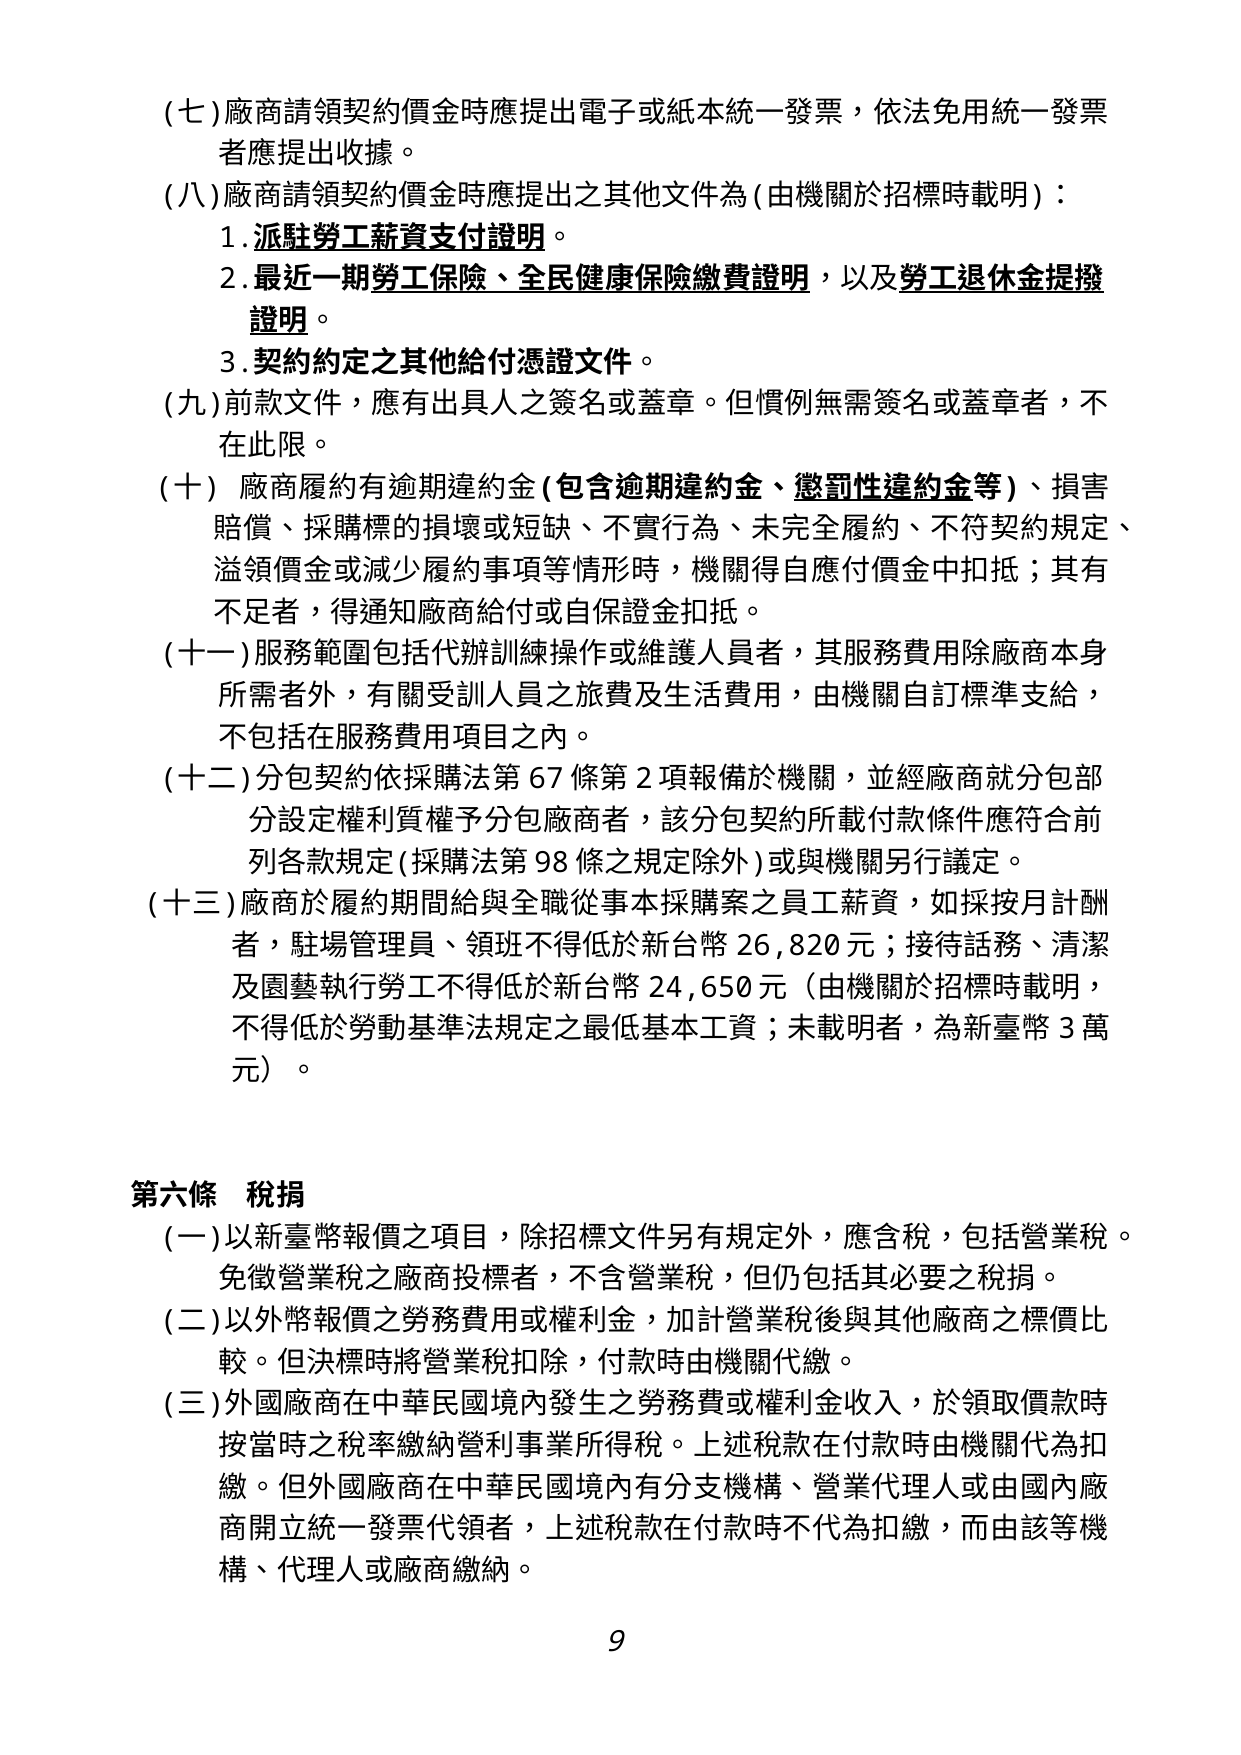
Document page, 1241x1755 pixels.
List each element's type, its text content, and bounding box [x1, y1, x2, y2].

text (十一)服務範圍包括代辦訓練操作或維護人員者，其服務費用除廠商本身所需者外，有關受訓人員之旅費及生活費用，由機關自訂標準支給，不包括在服務費用項目之內。 [159, 630, 1110, 755]
text 第六條 稅捐 [130, 1172, 1110, 1214]
text (十二)分包契約依採購法第67條第2項報備於機關，並經廠商就分包部分設定權利質權予分包廠商者，該分包契約所載付款條件應符合前列各款規定(採購法第98條之規定除外)或與機關另行議定。 [159, 755, 1104, 880]
text (三)外國廠商在中華民國境內發生之勞務費或權利金收入，於領取價款時按當時之稅率繳納營利事業所得稅。上述稅款在付款時由機關代為扣繳。但外國廠商在中華民國境內有分支機構、營業代理人或由國內廠商開立統一發票代領者，上述稅款在付款時不代為扣繳，而由該等機構、代理人或廠商繳納。 [159, 1380, 1110, 1589]
text (一)以新臺幣報價之項目，除招標文件另有規定外，應含稅，包括營業稅。免徵營業稅之廠商投標者，不含營業稅，但仍包括其必要之稅捐。 [159, 1214, 1110, 1297]
text (十三)廠商於履約期間給與全職從事本採購案之員工薪資，如採按月計酬者，駐場管理員、領班不得低於新台幣26,820元；接待話務、清潔及園藝執行勞工不得低於新台幣24,650元（由機關於招標時載明，不得低於勞動基準法規定之最低基本工資；未載明者，為新臺幣3萬元）。 [144, 880, 1110, 1089]
text (二)以外幣報價之勞務費用或權利金，加計營業稅後與其他廠商之標價比較。但決標時將營業稅扣除，付款時由機關代繳。 [159, 1297, 1110, 1380]
text 2.最近一期勞工保險、全民健康保險繳費證明，以及勞工退休金提撥證明。 [218, 255, 1104, 339]
text 1.派駐勞工薪資支付證明。 [218, 214, 1104, 255]
text (九)前款文件，應有出具人之簽名或蓋章。但慣例無需簽名或蓋章者，不在此限。 [159, 380, 1110, 464]
text (十) 廠商履約有逾期違約金(包含逾期違約金、懲罰性違約金等)、損害賠償、採購標的損壞或短缺、不實行為、未完全履約、不符契約規定、溢領價金或減少履約事項等情形時，機關得自應付價金中扣抵；其有不足者，得通知廠商給付或自保證金扣抵。 [155, 464, 1110, 630]
text (八)廠商請領契約價金時應提出之其他文件為(由機關於招標時載明)： [159, 172, 1110, 214]
text 3.契約約定之其他給付憑證文件。 [218, 339, 1104, 380]
text (七)廠商請領契約價金時應提出電子或紙本統一發票，依法免用統一發票者應提出收據。 [159, 89, 1110, 172]
